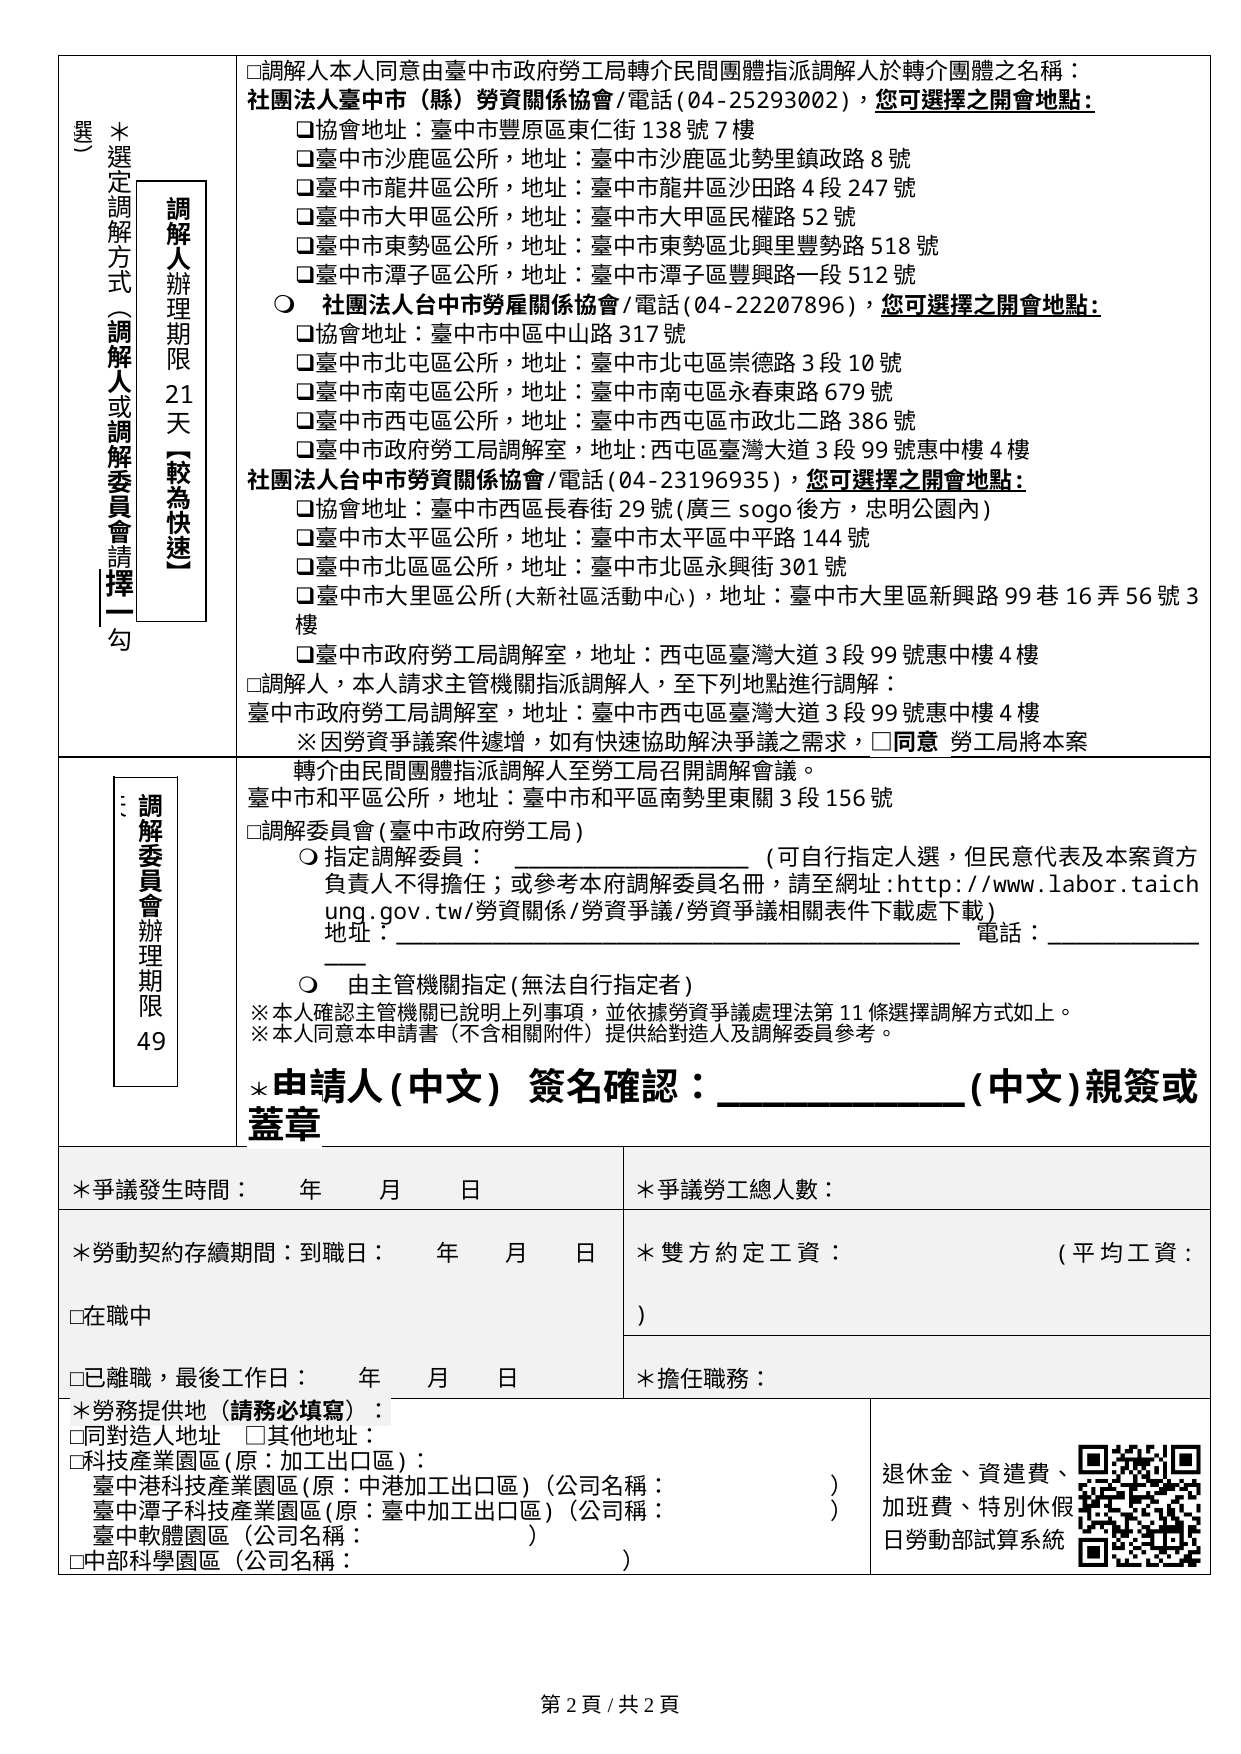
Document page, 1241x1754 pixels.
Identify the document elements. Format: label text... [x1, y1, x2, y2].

table_cell [59, 56, 236, 756]
table_cell 轉介由民間團體指派調解人至勞工局召開調解會議。 臺中市和平區公所，地址：臺中市和平區南勢里東關3段156號 □調解委員會(臺中市政府勞工局) 指定調解委員： ­­­­ _________________ (可自行指定人選，但民意代表及本案資方負責人不得擔任；或參考本府調解委員名冊，請至網址:http://www.labor.taichung.gov.tw/勞資關係/勞資爭議/勞資爭議相關表件下載處下載) 地址：_________________________________________ 電話：______________ 由主管機關指定(無法自行指定者) ※本人確認主管機關已說明上列事項，並依據勞資爭議處理法第11條選擇調解方式如上。 ※本人同意本申請書（不含相關附件）提供給對造人及調解委員參考。 ＊申請人(中文) 簽名確認：___________(中文)親簽或蓋章 [237, 758, 1210, 1146]
table_cell ＊爭議勞工總人數： [624, 1147, 1210, 1209]
table_cell ＊雙方約定工資： (平均工資: ) [624, 1210, 1210, 1335]
table_cell 退休金、資遣費、加班費、特別休假日勞動部試算系統 [871, 1399, 1210, 1574]
table_cell ＊勞務提供地（請務必填寫）： □同對造人地址 □其他地址： □科技產業園區(原：加工出口區)： 臺中港科技產業園區(原：中港加工出口區)（公司名稱： ） 臺中潭子科技產業園區(原：臺中加工出口區)（公司稱： ） 臺中軟體園區（公司名稱： ） □中部科學園區（公司名稱： ） [59, 1399, 870, 1574]
table_cell ＊勞動契約存續期間：到職日： 年 月 日 □在職中 □已離職，最後工作日： 年 月 日 [59, 1210, 623, 1398]
table_cell ＊擔任職務： [624, 1336, 1210, 1398]
table_cell [59, 758, 236, 1146]
table_cell ＊爭議發生時間： 年 月 日 [59, 1147, 623, 1209]
table_cell □調解人本人同意由臺中市政府勞工局轉介民間團體指派調解人於轉介團體之名稱： 社團法人臺中市（縣）勞資關係協會/電話(04-25293002)，您可選擇之開會地點: 協會地址：臺中市豐原區東仁街138號7樓 臺中市沙鹿區公所，地址：臺中市沙鹿區北勢里鎮政路8號 臺中市龍井區公所，地址：臺中市龍井區沙田路4段247號 臺中市大甲區公所，地址：臺中市大甲區民權路52號 臺中市東勢區公所，地址：臺中市東勢區北興里豐勢路518號 臺中市潭子區公所，地址：臺中市潭子區豐興路一段512號 社團法人台中市勞雇關係協會/電話(04-22207896)，您可選擇之開會地點: 協會地址：臺中市中區中山路317號 臺中市北屯區公所，地址：臺中市北屯區崇德路3段10號 臺中市南屯區公所，地址：臺中市南屯區永春東路679號 臺中市西屯區公所，地址：臺中市西屯區市政北二路386號 臺中市政府勞工局調解室，地址:西屯區臺灣大道3段99號惠中樓4樓 社團法人台中市勞資關係協會/電話(04-23196935)，您可選擇之開會地點: 協會地址：臺中市西區長春街29號(廣三sogo後方，忠明公園內) 臺中市太平區公所，地址：臺中市太平區中平路144號 臺中市北區區公所，地址：臺中市北區永興街301號 臺中市大里區公所(大新社區活動中心)，地址：臺中市大里區新興路99巷16弄56號3樓 臺中市政府勞工局調解室，地址：西屯區臺灣大道3段99號惠中樓4樓 □調解人，本人請求主管機關指派調解人，至下列地點進行調解： 臺中市政府勞工局調解室，地址：臺中市西屯區臺灣大道3段99號惠中樓4樓 ※因勞資爭議案件遽增，如有快速協助解決爭議之需求，□同意 勞工局將本案 [237, 56, 1210, 756]
